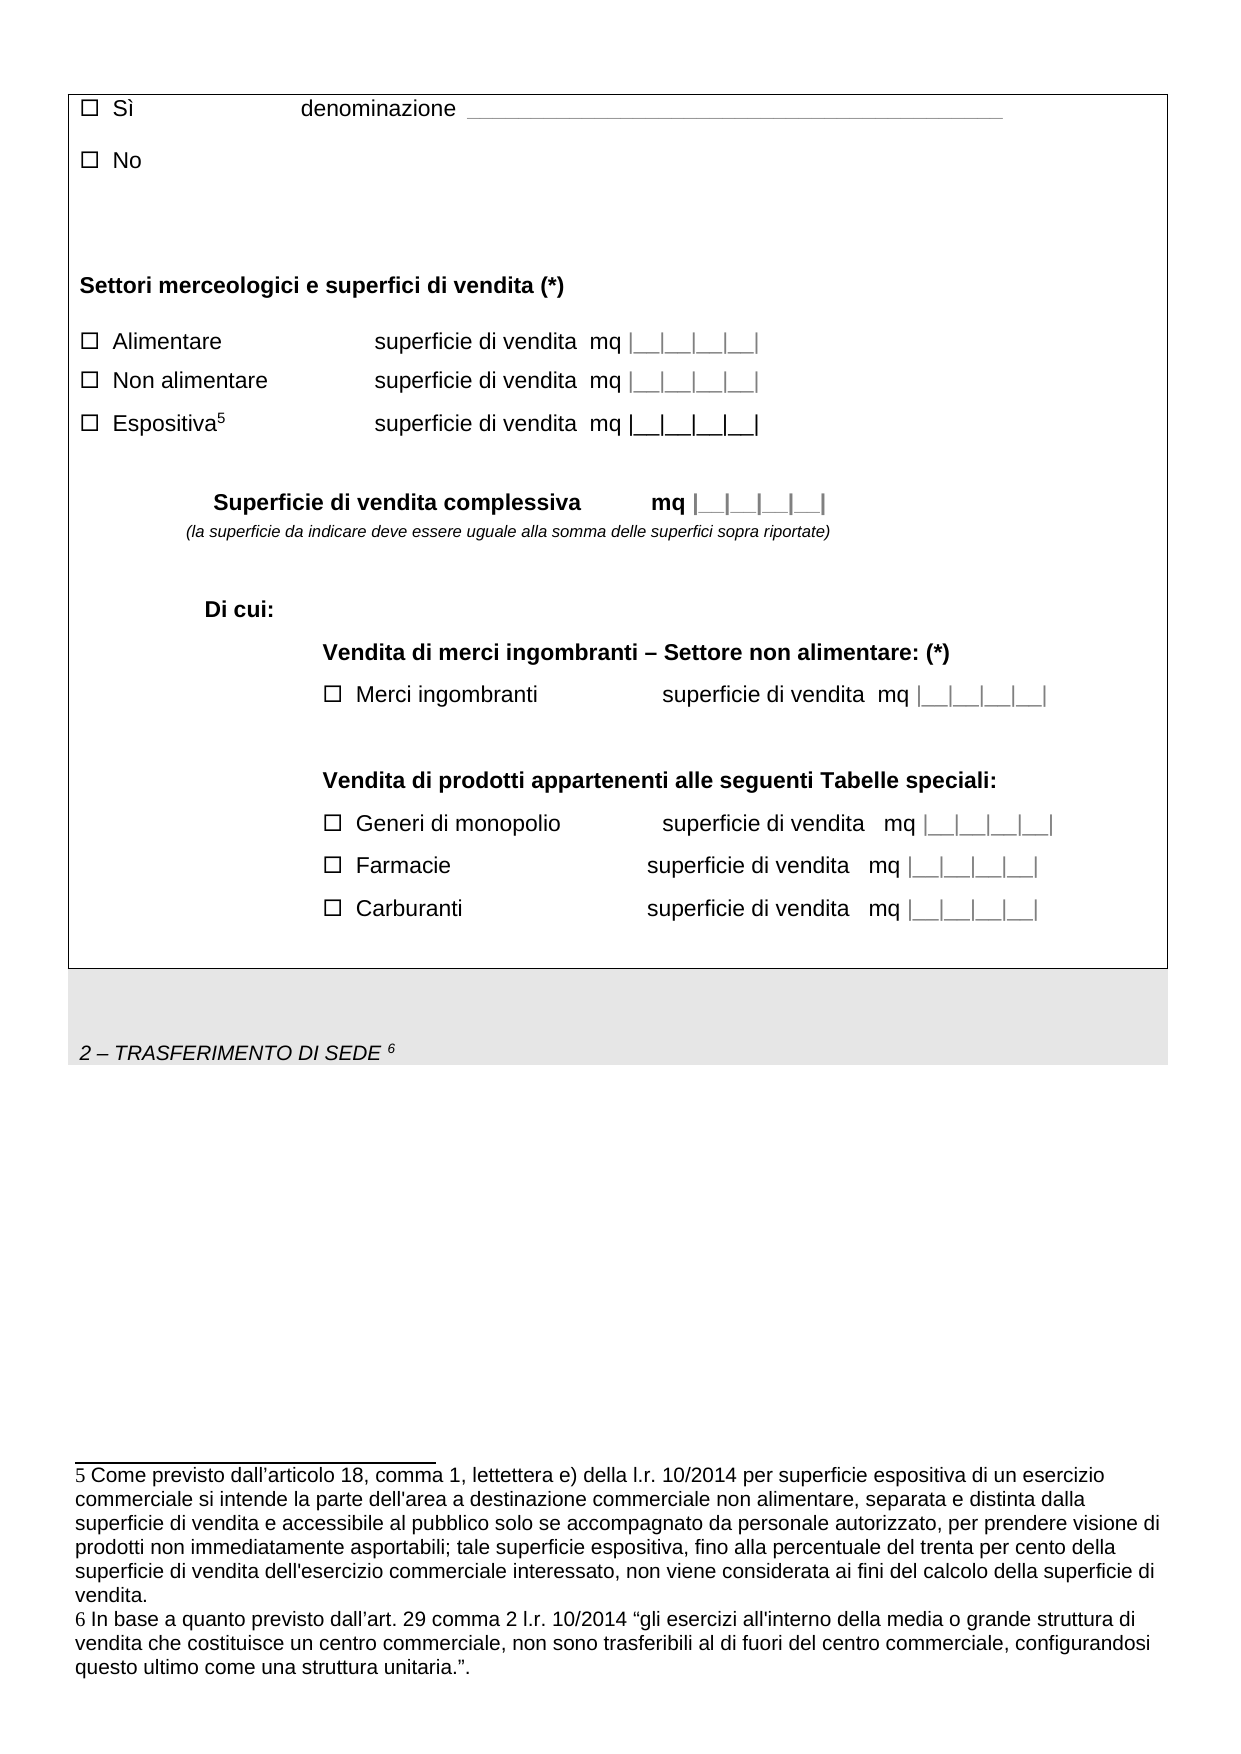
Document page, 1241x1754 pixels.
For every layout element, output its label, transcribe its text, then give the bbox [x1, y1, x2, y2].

table_cell 2 – TRASFERIMENTO DI SEDE [68, 969, 1168, 1065]
table_cell  Sì denominazione __________________________________________  No Settori merceologici e superfici di vendita (*)  Alimentare superficie di vendita mq |__|__|__|__|  Non alimentare superficie di vendita mq |__|__|__|__|  Espositiva superficie di vendita mq |__|__|__|__| Superficie di vendita complessiva mq |__|__|__|__| (la superficie da indicare deve essere uguale alla somma delle superfici sopra riportate) Di cui: Vendita di merci ingombranti – Settore non alimentare: (*)  Merci ingombranti superficie di vendita mq |__|__|__|__| Vendita di prodotti appartenenti alle seguenti Tabelle speciali:  Generi di monopolio superficie di vendita mq |__|__|__|__|  Farmacie superficie di vendita mq |__|__|__|__|  Carburanti superficie di vendita mq |__|__|__|__| [69, 95, 1167, 968]
